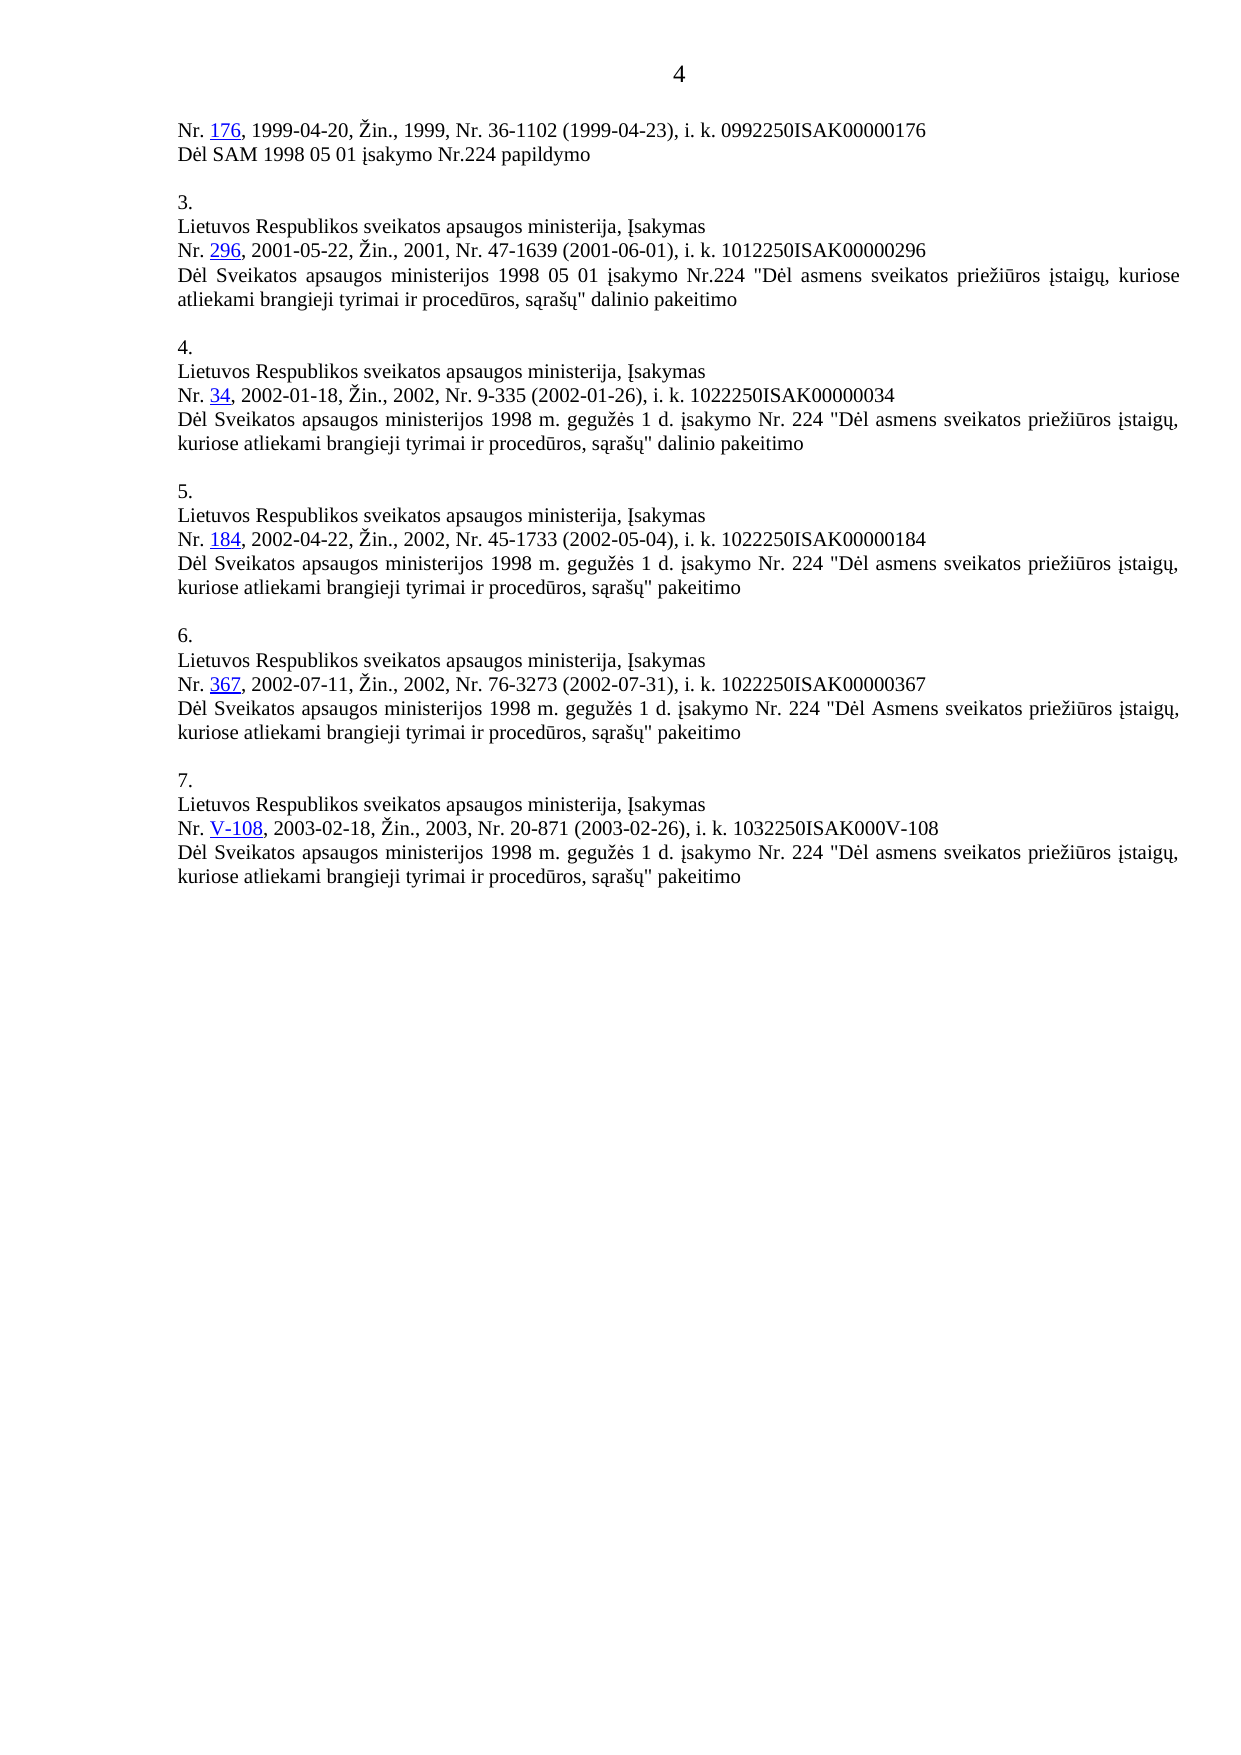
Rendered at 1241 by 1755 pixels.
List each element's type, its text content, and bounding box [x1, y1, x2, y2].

text Lietuvos Respublikos sveikatos apsaugos ministerija, Įsakymas [177, 503, 1181, 527]
text Dėl Sveikatos apsaugos ministerijos 1998 m. gegužės 1 d. įsakymo Nr. 224 "Dėl Asmens sveikatos priežiūros įstaigų, kuriose atliekami brangieji tyrimai ir procedūros, sąrašų" pakeitimo [177, 696, 1181, 744]
text 6. [177, 623, 1181, 647]
text 4. [177, 335, 1181, 359]
text Dėl SAM 1998 05 01 įsakymo Nr.224 papildymo [177, 142, 1181, 166]
text Nr. 34, 2002-01-18, Žin., 2002, Nr. 9-335 (2002-01-26), i. k. 1022250ISAK00000034 [177, 383, 1181, 407]
text Dėl Sveikatos apsaugos ministerijos 1998 m. gegužės 1 d. įsakymo Nr. 224 "Dėl asmens sveikatos priežiūros įstaigų, kuriose atliekami brangieji tyrimai ir procedūros, sąrašų" pakeitimo [177, 551, 1181, 599]
text Nr. V-108, 2003-02-18, Žin., 2003, Nr. 20-871 (2003-02-26), i. k. 1032250ISAK000V-108 [177, 816, 1181, 840]
text Dėl Sveikatos apsaugos ministerijos 1998 05 01 įsakymo Nr.224 "Dėl asmens sveikatos priežiūros įstaigų, kuriose atliekami brangieji tyrimai ir procedūros, sąrašų" dalinio pakeitimo [177, 262, 1181, 311]
text Lietuvos Respublikos sveikatos apsaugos ministerija, Įsakymas [177, 214, 1181, 238]
text Nr. 296, 2001-05-22, Žin., 2001, Nr. 47-1639 (2001-06-01), i. k. 1012250ISAK00000296 [177, 238, 1181, 262]
text Dėl Sveikatos apsaugos ministerijos 1998 m. gegužės 1 d. įsakymo Nr. 224 "Dėl asmens sveikatos priežiūros įstaigų, kuriose atliekami brangieji tyrimai ir procedūros, sąrašų" pakeitimo [177, 840, 1181, 888]
text Lietuvos Respublikos sveikatos apsaugos ministerija, Įsakymas [177, 647, 1181, 672]
text Nr. 184, 2002-04-22, Žin., 2002, Nr. 45-1733 (2002-05-04), i. k. 1022250ISAK00000184 [177, 527, 1181, 551]
text Nr. 367, 2002-07-11, Žin., 2002, Nr. 76-3273 (2002-07-31), i. k. 1022250ISAK00000367 [177, 672, 1181, 696]
text Lietuvos Respublikos sveikatos apsaugos ministerija, Įsakymas [177, 792, 1181, 816]
text Dėl Sveikatos apsaugos ministerijos 1998 m. gegužės 1 d. įsakymo Nr. 224 "Dėl asmens sveikatos priežiūros įstaigų, kuriose atliekami brangieji tyrimai ir procedūros, sąrašų" dalinio pakeitimo [177, 407, 1181, 455]
text 5. [177, 479, 1181, 503]
text Lietuvos Respublikos sveikatos apsaugos ministerija, Įsakymas [177, 359, 1181, 383]
text Nr. 176, 1999-04-20, Žin., 1999, Nr. 36-1102 (1999-04-23), i. k. 0992250ISAK00000176 [177, 118, 1181, 142]
text 3. [177, 190, 1181, 214]
text 7. [177, 768, 1181, 792]
